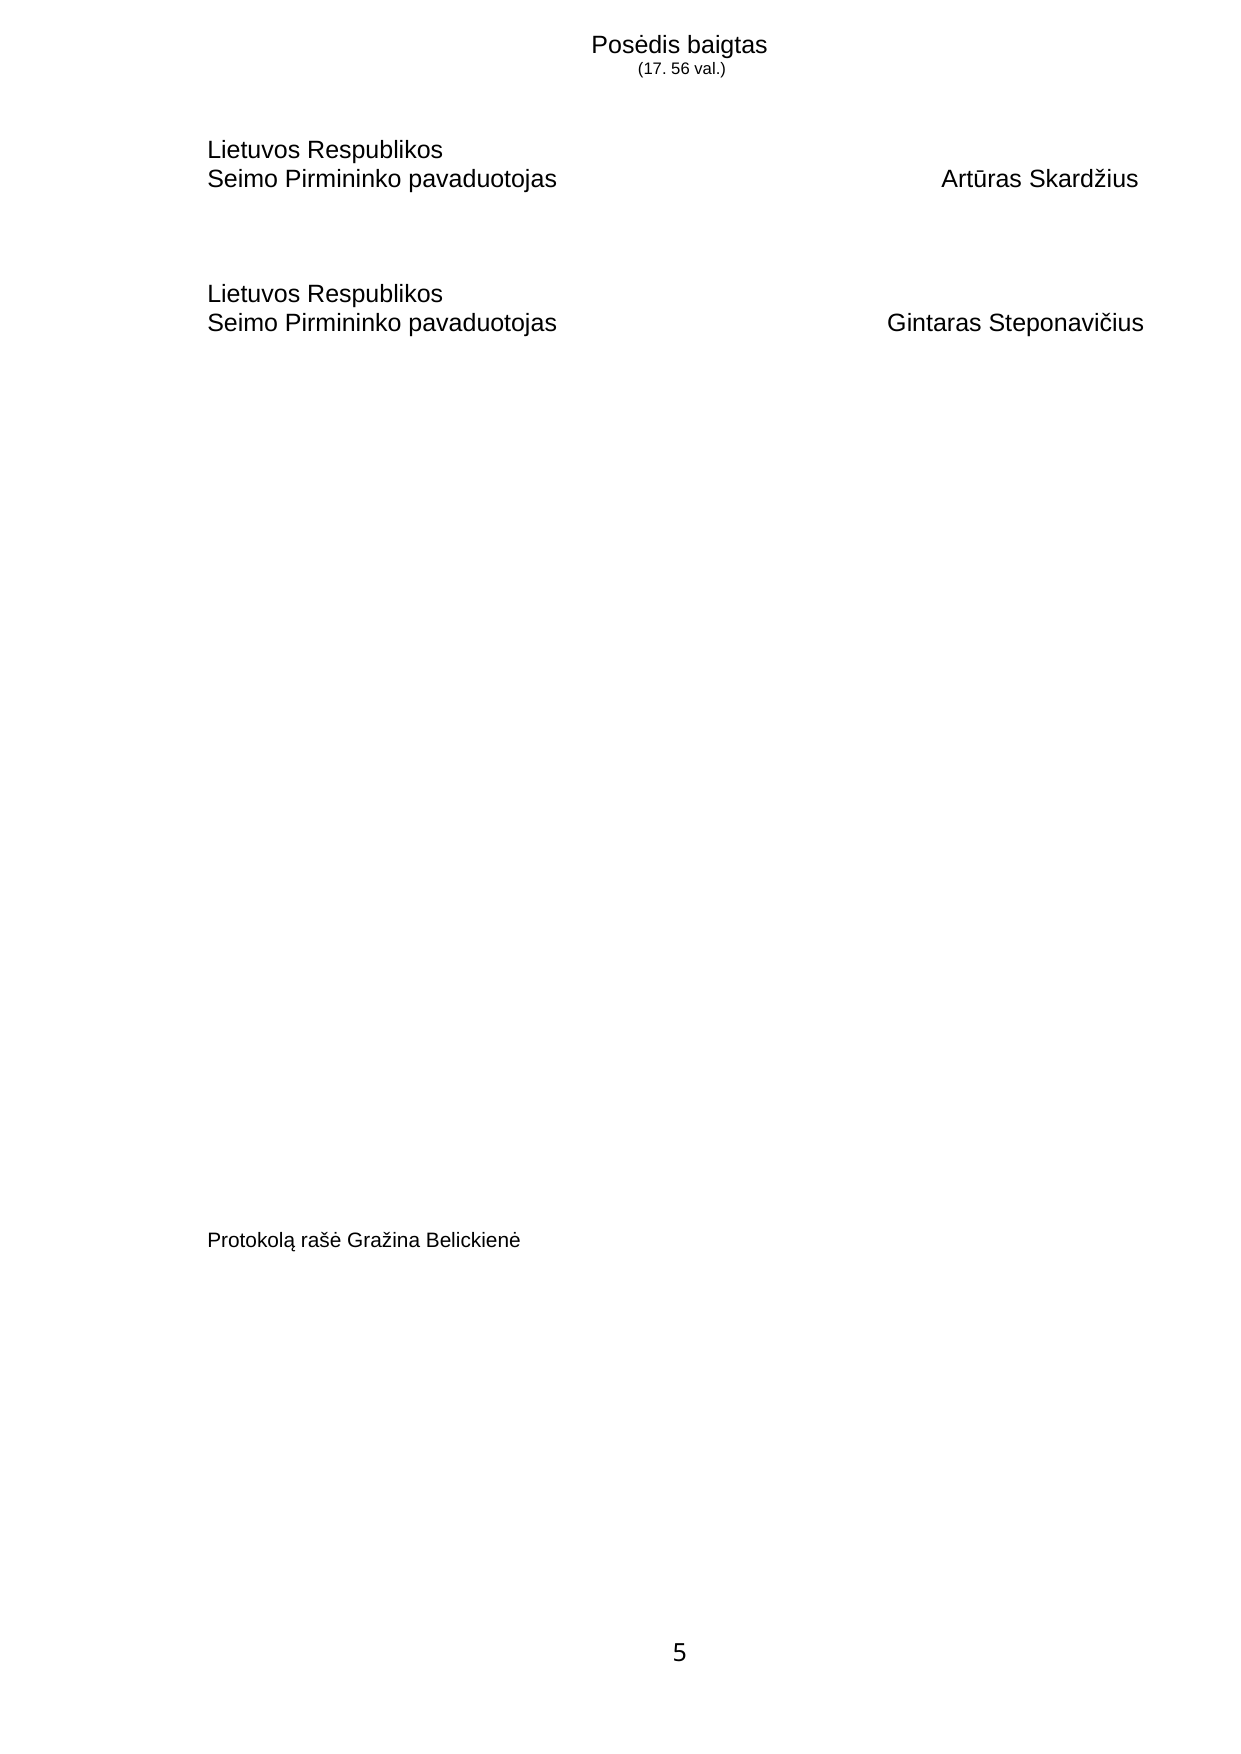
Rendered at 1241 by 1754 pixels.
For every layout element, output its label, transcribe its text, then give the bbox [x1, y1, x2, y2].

text Seimo Pirmininko pavaduotojas Gintaras Steponavičius [207, 308, 1152, 337]
text Protokolą rašė Gražina Belickienė [207, 1228, 1152, 1252]
text Posėdis baigtas [207, 30, 1152, 59]
text Seimo Pirmininko pavaduotojas Artūras Skardžius [207, 164, 1152, 193]
text Lietuvos Respublikos [207, 279, 1152, 308]
text (17. 56 val.) [207, 59, 1152, 78]
text Lietuvos Respublikos [207, 135, 1152, 164]
